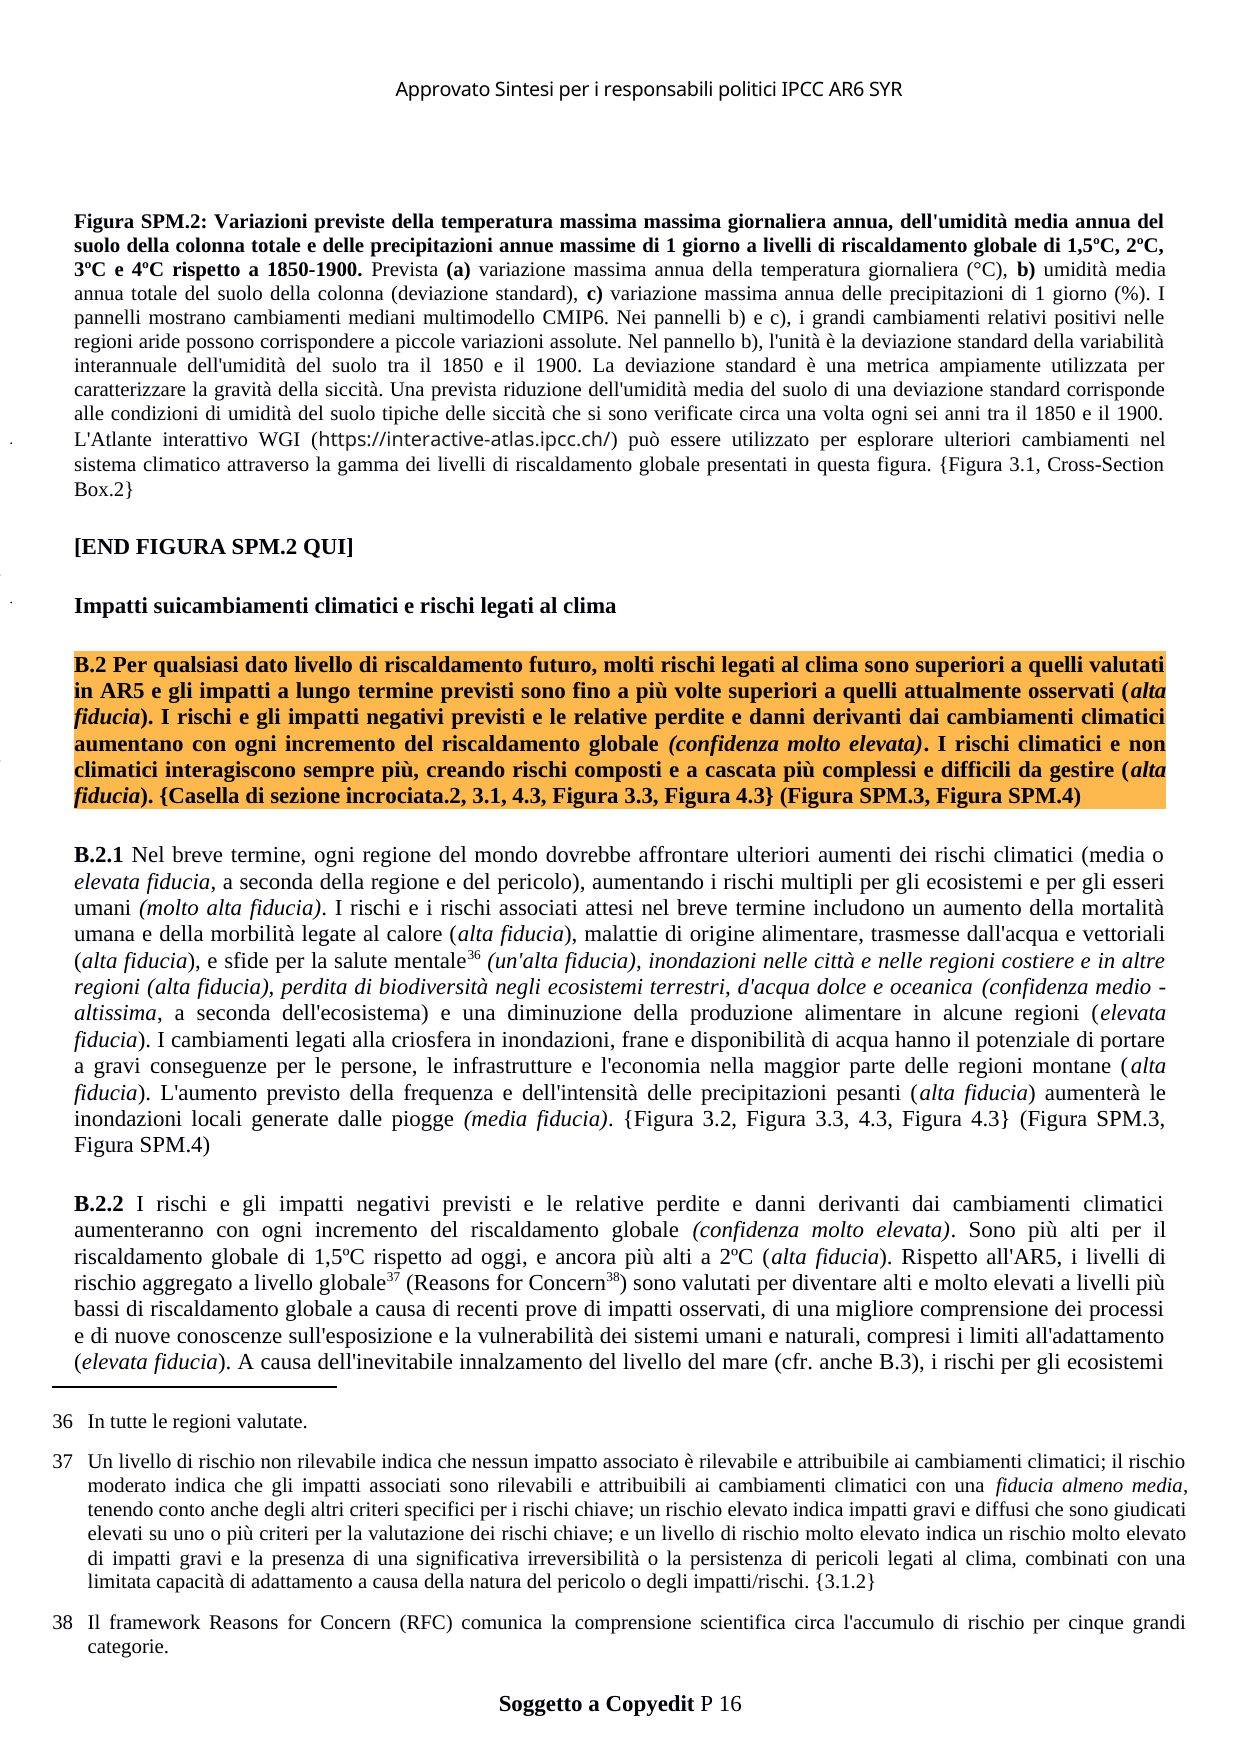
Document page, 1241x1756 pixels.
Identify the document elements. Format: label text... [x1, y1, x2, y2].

text In tutte le regioni valutate. [52, 1409, 1188, 1433]
text B.2 Per qualsiasi dato livello di riscaldamento futuro, molti rischi legati al clima sono superiori a quelli valutati in AR5 e gli impatti a lungo termine previsti sono fino a più volte superiori a quelli attualmente osservati (alta fiducia). I rischi e gli impatti negativi previsti e le relative perdite e danni derivanti dai cambiamenti climatici aumentano con ogni incremento del riscaldamento globale (confidenza molto elevata). I rischi climatici e non climatici interagiscono sempre più, creando rischi composti e a cascata più complessi e difficili da gestire (alta fiducia). {Casella di sezione incrociata.2, 3.1, 4.3, Figura 3.3, Figura 4.3} (Figura SPM.3, Figura SPM.4) [74, 651, 1166, 809]
text B.2.2 I rischi e gli impatti negativi previsti e le relative perdite e danni derivanti dai cambiamenti climatici aumenteranno con ogni incremento del riscaldamento globale (confidenza molto elevata). Sono più alti per il riscaldamento globale di 1,5ºC rispetto ad oggi, e ancora più alti a 2ºC (alta fiducia). Rispetto all'AR5, i livelli di rischio aggregato a livello globale (Reasons for Concern) sono valutati per diventare alti e molto elevati a livelli più bassi di riscaldamento globale a causa di recenti prove di impatti osservati, di una migliore comprensione dei processi e di nuove conoscenze sull'esposizione e la vulnerabilità dei sistemi umani e naturali, compresi i limiti all'adattamento (elevata fiducia). A causa dell'inevitabile innalzamento del livello del mare (cfr. anche B.3), i rischi per gli ecosistemi [74, 1190, 1166, 1374]
text Figura SPM.2: Variazioni previste della temperatura massima massima giornaliera annua, dell'umidità media annua del suolo della colonna totale e delle precipitazioni annue massime di 1 giorno a livelli di riscaldamento globale di 1,5ºC, 2ºC, 3ºC e 4ºC rispetto a 1850-1900. Prevista (a) variazione massima annua della temperatura giornaliera (°C), b) umidità media annua totale del suolo della colonna (deviazione standard), c) variazione massima annua delle precipitazioni di 1 giorno (%). I pannelli mostrano cambiamenti mediani multimodello CMIP6. Nei pannelli b) e c), i grandi cambiamenti relativi positivi nelle regioni aride possono corrispondere a piccole variazioni assolute. Nel pannello b), l'unità è la deviazione standard della variabilità interannuale dell'umidità del suolo tra il 1850 e il 1900. La deviazione standard è una metrica ampiamente utilizzata per caratterizzare la gravità della siccità. Una prevista riduzione dell'umidità media del suolo di una deviazione standard corrisponde alle condizioni di umidità del suolo tipiche delle siccità che si sono verificate circa una volta ogni sei anni tra il 1850 e il 1900. L'Atlante interattivo WGI (https://interactive-atlas.ipcc.ch/) può essere utilizzato per esplorare ulteriori cambiamenti nel sistema climatico attraverso la gamma dei livelli di riscaldamento globale presentati in questa figura. {Figura 3.1, Cross-Section Box.2} [74, 209, 1166, 501]
text Un livello di rischio non rilevabile indica che nessun impatto associato è rilevabile e attribuibile ai cambiamenti climatici; il rischio moderato indica che gli impatti associati sono rilevabili e attribuibili ai cambiamenti climatici con una fiducia almeno media, tenendo conto anche degli altri criteri specifici per i rischi chiave; un rischio elevato indica impatti gravi e diffusi che sono giudicati elevati su uno o più criteri per la valutazione dei rischi chiave; e un livello di rischio molto elevato indica un rischio molto elevato di impatti gravi e la presenza di una significativa irreversibilità o la persistenza di pericoli legati al clima, combinati con una limitata capacità di adattamento a causa della natura del pericolo o degli impatti/rischi. {3.1.2} [52, 1449, 1188, 1593]
text B.2.1 Nel breve termine, ogni regione del mondo dovrebbe affrontare ulteriori aumenti dei rischi climatici (media o elevata fiducia, a seconda della regione e del pericolo), aumentando i rischi multipli per gli ecosistemi e per gli esseri umani (molto alta fiducia). I rischi e i rischi associati attesi nel breve termine includono un aumento della mortalità umana e della morbilità legate al calore (alta fiducia), malattie di origine alimentare, trasmesse dall'acqua e vettoriali (alta fiducia), e sfide per la salute mentale (un'alta fiducia), inondazioni nelle città e nelle regioni costiere e in altre regioni (alta fiducia), perdita di biodiversità negli ecosistemi terrestri, d'acqua dolce e oceanica (confidenza medio -altissima, a seconda dell'ecosistema) e una diminuzione della produzione alimentare in alcune regioni (elevata fiducia). I cambiamenti legati alla criosfera in inondazioni, frane e disponibilità di acqua hanno il potenziale di portare a gravi conseguenze per le persone, le infrastrutture e l'economia nella maggior parte delle regioni montane (alta fiducia). L'aumento previsto della frequenza e dell'intensità delle precipitazioni pesanti (alta fiducia) aumenterà le inondazioni locali generate dalle piogge (media fiducia). {Figura 3.2, Figura 3.3, 4.3, Figura 4.3} (Figura SPM.3, Figura SPM.4) [74, 841, 1166, 1158]
text Il framework Reasons for Concern (RFC) comunica la comprensione scientifica circa l'accumulo di rischio per cinque grandi categorie. [52, 1610, 1188, 1658]
text Impatti suicambiamenti climatici e rischi legati al clima [74, 592, 1166, 618]
text [END FIGURA SPM.2 QUI] [74, 533, 1166, 559]
